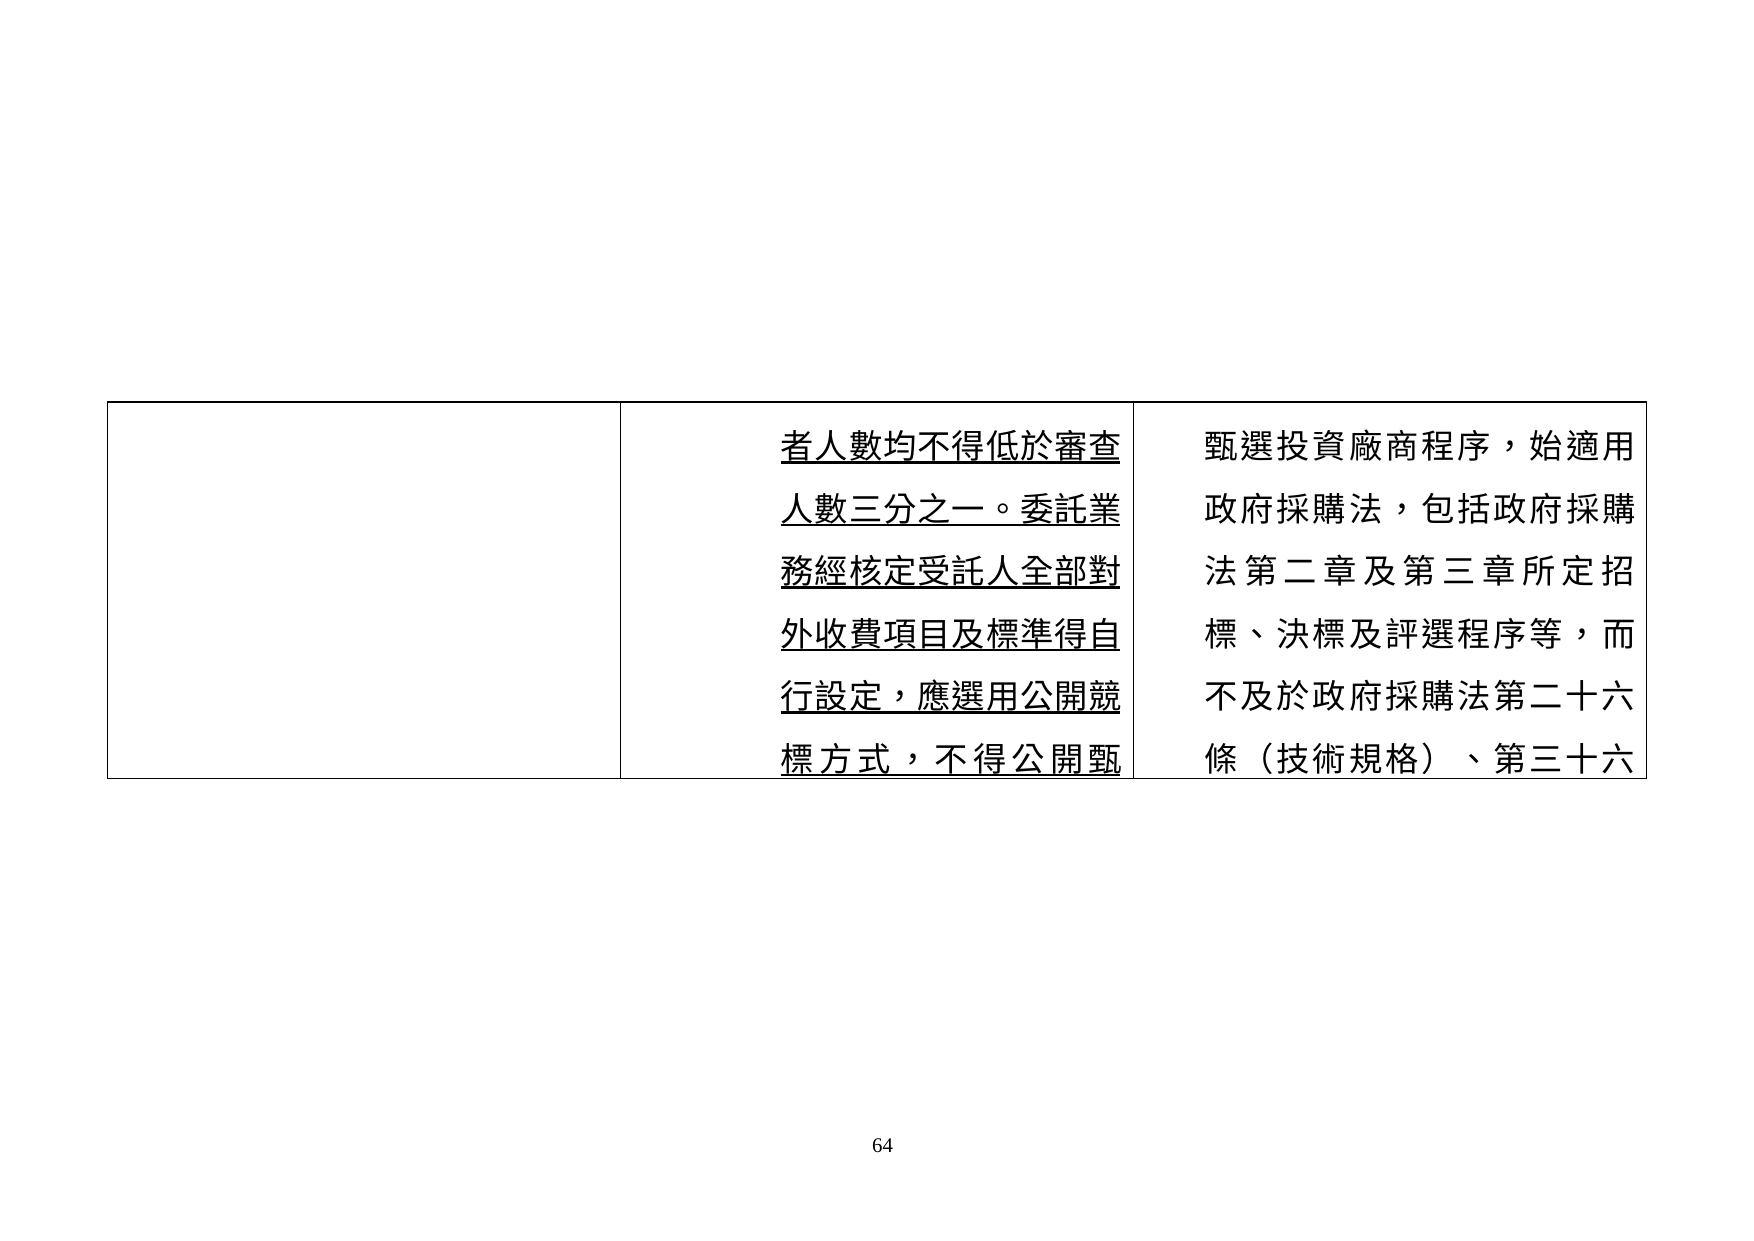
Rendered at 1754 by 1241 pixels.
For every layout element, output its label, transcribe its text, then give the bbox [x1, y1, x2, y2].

table_cell 甄選投資廠商程序，始適用政府採購法，包括政府採購法第二章及第三章所定招標、決標及評選程序等，而不及於政府採購法第二十六條（技術規格）、第三十六 [1134, 403, 1646, 777]
table_cell [108, 403, 620, 777]
table_cell 者人數均不得低於審查人數三分之一。委託業務經核定受託人全部對外收費項目及標準得自行設定，應選用公開競標方式，不得公開甄 [621, 403, 1133, 777]
